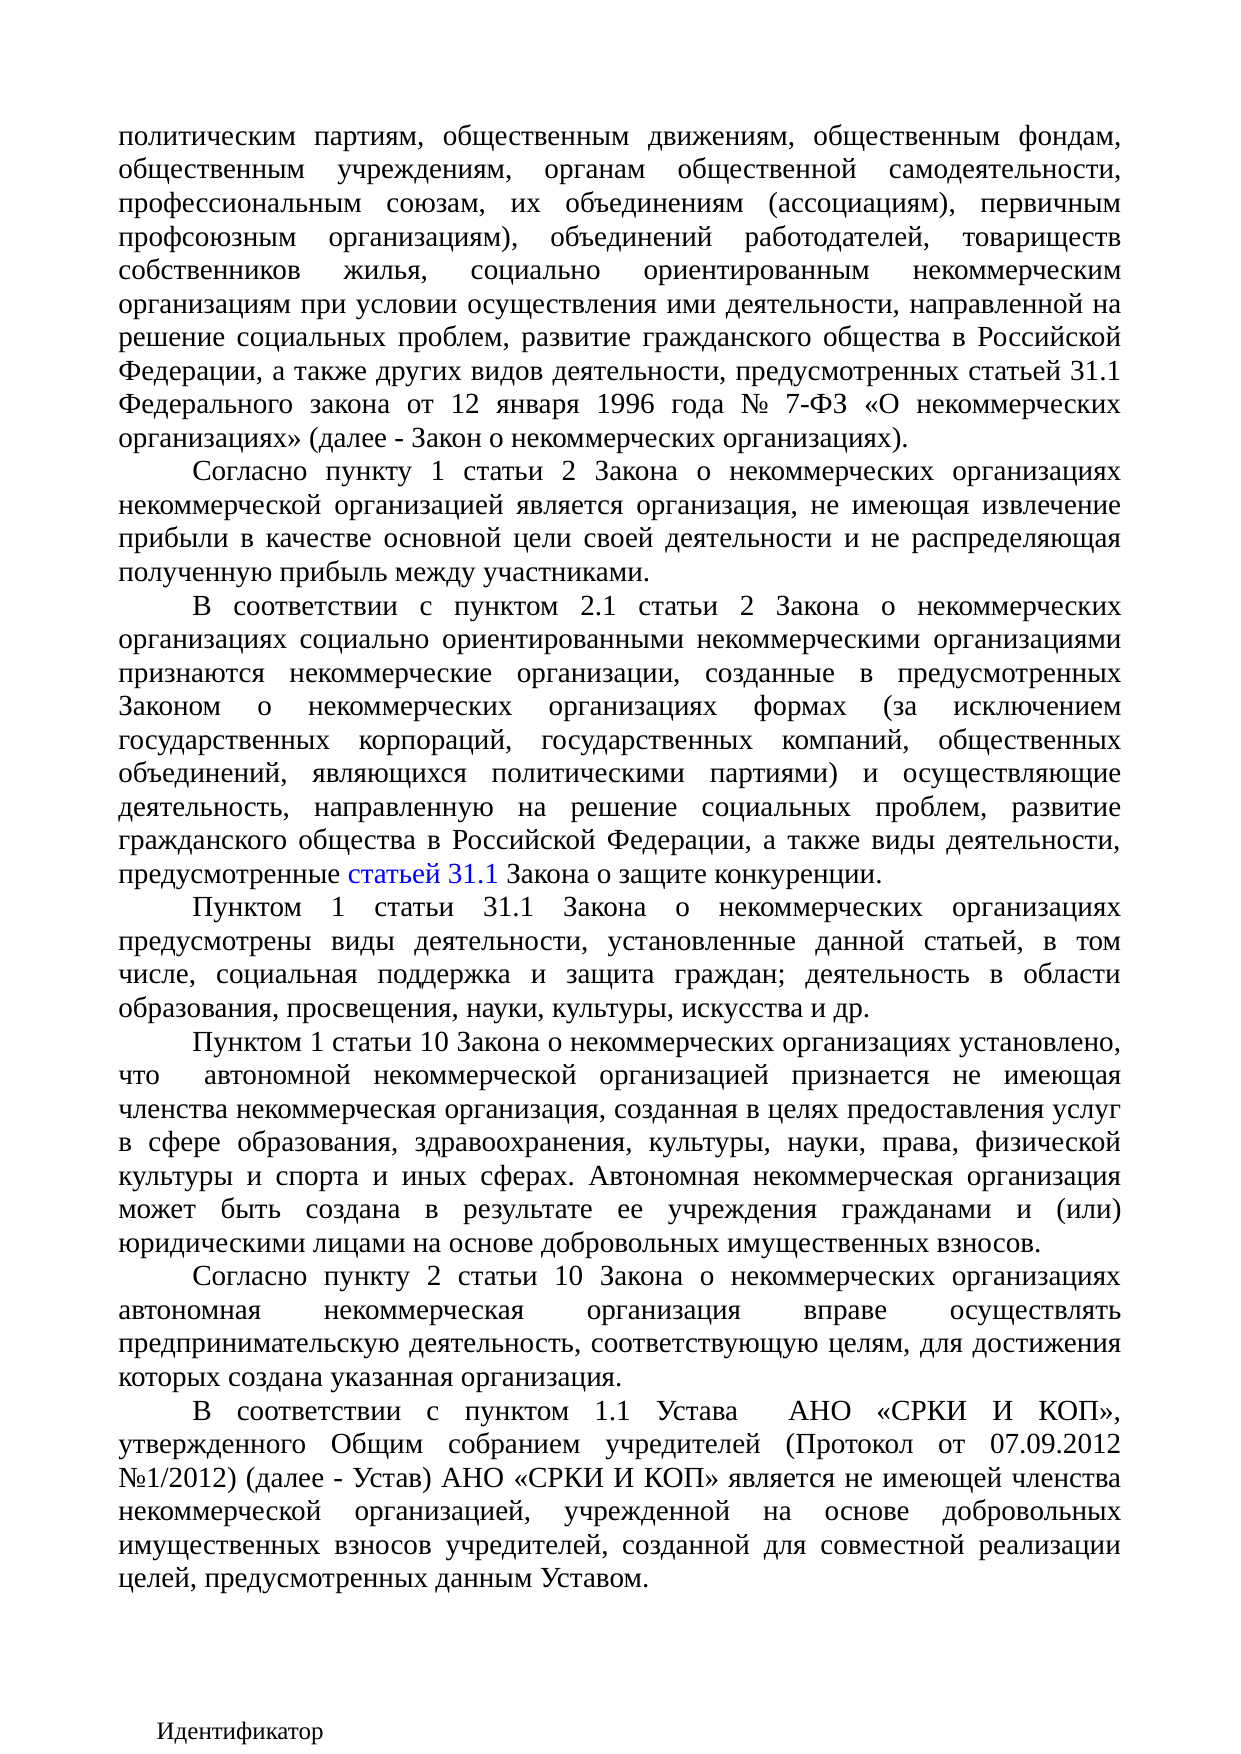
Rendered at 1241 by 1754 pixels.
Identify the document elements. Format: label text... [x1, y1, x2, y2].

text Пунктом 1 статьи 10 Закона о некоммерческих организациях установлено, что автономной некоммерческой организацией признается не имеющая членства некоммерческая организация, созданная в целях предоставления услуг в сфере образования, здравоохранения, культуры, науки, права, физической культуры и спорта и иных сферах. Автономная некоммерческая организация может быть создана в результате ее учреждения гражданами и (или) юридическими лицами на основе добровольных имущественных взносов. [118, 1024, 1122, 1258]
text Согласно пункту 2 статьи 10 Закона о некоммерческих организациях автономная некоммерческая организация вправе осуществлять предпринимательскую деятельность, соответствующую целям, для достижения которых создана указанная организация. [118, 1258, 1122, 1393]
text В соответствии с пунктом 2.1 статьи 2 Закона о некоммерческих организациях социально ориентированными некоммерческими организациями признаются некоммерческие организации, созданные в предусмотренных Законом о некоммерческих организациях формах (за исключением государственных корпораций, государственных компаний, общественных объединений, являющихся политическими партиями) и осуществляющие деятельность, направленную на решение социальных проблем, развитие гражданского общества в Российской Федерации, а также виды деятельности, предусмотренные статьей 31.1 Закона о защите конкуренции. [118, 588, 1122, 889]
text Согласно пункту 1 статьи 2 Закона о некоммерческих организациях некоммерческой организацией является организация, не имеющая извлечение прибыли в качестве основной цели своей деятельности и не распределяющая полученную прибыль между участниками. [118, 453, 1122, 588]
text Пунктом 1 статьи 31.1 Закона о некоммерческих организациях предусмотрены виды деятельности, установленные данной статьей, в том числе, социальная поддержка и защита граждан; деятельность в области образования, просвещения, науки, культуры, искусства и др. [118, 889, 1122, 1024]
text политическим партиям, общественным движениям, общественным фондам, общественным учреждениям, органам общественной самодеятельности, профессиональным союзам, их объединениям (ассоциациям), первичным профсоюзным организациям), объединений работодателей, товариществ собственников жилья, социально ориентированным некоммерческим организациям при условии осуществления ими деятельности, направленной на решение социальных проблем, развитие гражданского общества в Российской Федерации, а также других видов деятельности, предусмотренных статьей 31.1 Федерального закона от 12 января 1996 года № 7-ФЗ «О некоммерческих организациях» (далее - Закон о некоммерческих организациях). [118, 118, 1122, 453]
text В соответствии с пунктом 1.1 Устава АНО «СРКИ И КОП», утвержденного Общим собранием учредителей (Протокол от 07.09.2012 №1/2012) (далее - Устав) АНО «СРКИ И КОП» является не имеющей членства некоммерческой организацией, учрежденной на основе добровольных имущественных взносов учредителей, созданной для совместной реализации целей, предусмотренных данным Уставом. [118, 1393, 1122, 1594]
